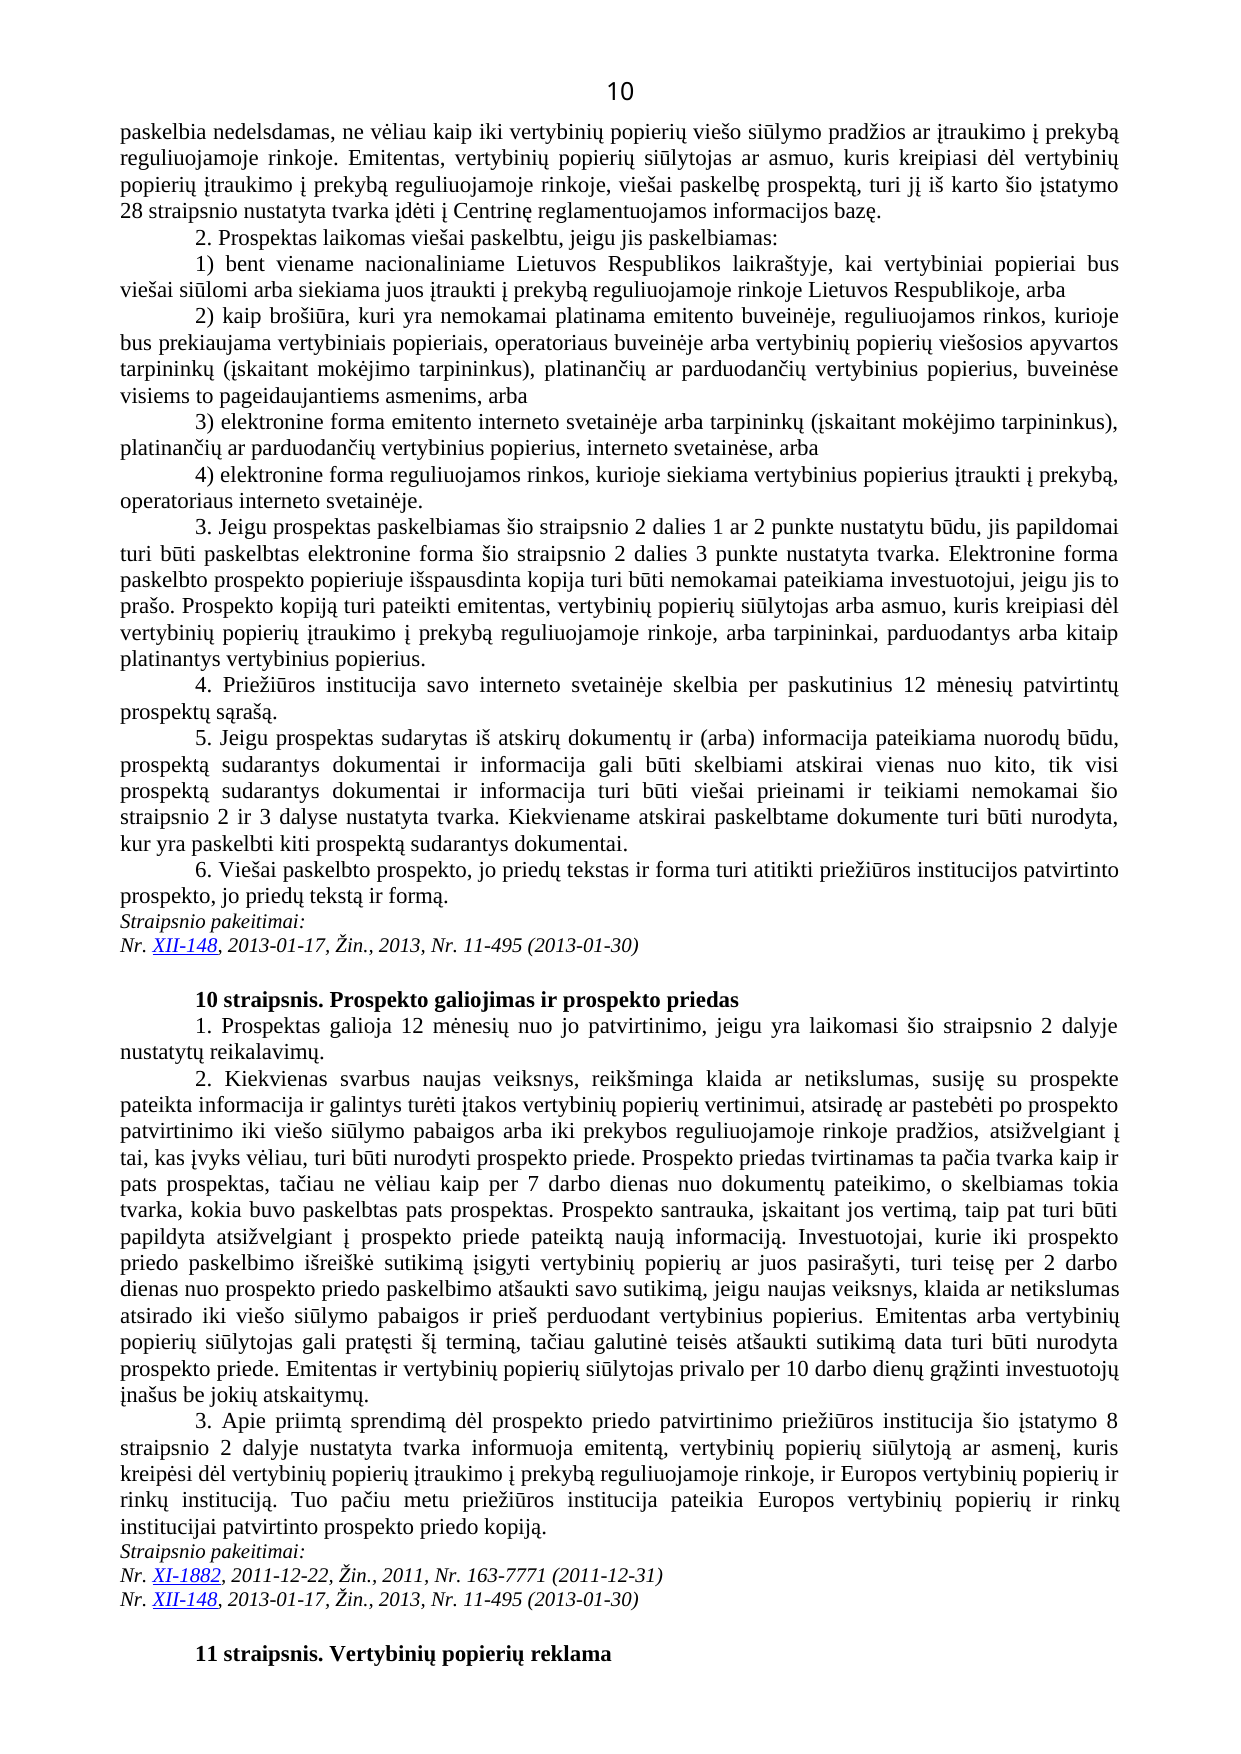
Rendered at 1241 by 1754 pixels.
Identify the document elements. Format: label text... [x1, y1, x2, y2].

text 2. Prospektas laikomas viešai paskelbtu, jeigu jis paskelbiamas: [120, 223, 1120, 250]
text Straipsnio pakeitimai: [120, 1539, 1120, 1563]
text 11 straipsnis. Vertybinių popierių reklama [120, 1640, 1120, 1666]
text 3. Apie priimtą sprendimą dėl prospekto priedo patvirtinimo priežiūros institucija šio įstatymo 8 straipsnio 2 dalyje nustatyta tvarka informuoja emitentą, vertybinių popierių siūlytoją ar asmenį, kuris kreipėsi dėl vertybinių popierių įtraukimo į prekybą reguliuojamoje rinkoje, ir Europos vertybinių popierių ir rinkų instituciją. Tuo pačiu metu priežiūros institucija pateikia Europos vertybinių popierių ir rinkų institucijai patvirtinto prospekto priedo kopiją. [120, 1407, 1120, 1539]
text 2) kaip brošiūra, kuri yra nemokamai platinama emitento buveinėje, reguliuojamos rinkos, kurioje bus prekiaujama vertybiniais popieriais, operatoriaus buveinėje arba vertybinių popierių viešosios apyvartos tarpininkų (įskaitant mokėjimo tarpininkus), platinančių ar parduodančių vertybinius popierius, buveinėse visiems to pageidaujantiems asmenims, arba [120, 303, 1120, 408]
text 1. Prospektas galioja 12 mėnesių nuo jo patvirtinimo, jeigu yra laikomasi šio straipsnio 2 dalyje nustatytų reikalavimų. [120, 1012, 1120, 1065]
text paskelbia nedelsdamas, ne vėliau kaip iki vertybinių popierių viešo siūlymo pradžios ar įtraukimo į prekybą reguliuojamoje rinkoje. Emitentas, vertybinių popierių siūlytojas ar asmuo, kuris kreipiasi dėl vertybinių popierių įtraukimo į prekybą reguliuojamoje rinkoje, viešai paskelbę prospektą, turi jį iš karto šio įstatymo 28 straipsnio nustatyta tvarka įdėti į Centrinę reglamentuojamos informacijos bazę. [120, 118, 1120, 223]
text 4) elektronine forma reguliuojamos rinkos, kurioje siekiama vertybinius popierius įtraukti į prekybą, operatoriaus interneto svetainėje. [120, 461, 1120, 513]
text Nr. XII-148, 2013-01-17, Žin., 2013, Nr. 11-495 (2013-01-30) [120, 1587, 1120, 1611]
text 5. Jeigu prospektas sudarytas iš atskirų dokumentų ir (arba) informacija pateikiama nuorodų būdu, prospektą sudarantys dokumentai ir informacija gali būti skelbiami atskirai vienas nuo kito, tik visi prospektą sudarantys dokumentai ir informacija turi būti viešai prieinami ir teikiami nemokamai šio straipsnio 2 ir 3 dalyse nustatyta tvarka. Kiekviename atskirai paskelbtame dokumente turi būti nurodyta, kur yra paskelbti kiti prospektą sudarantys dokumentai. [120, 724, 1120, 856]
text 3) elektronine forma emitento interneto svetainėje arba tarpininkų (įskaitant mokėjimo tarpininkus), platinančių ar parduodančių vertybinius popierius, interneto svetainėse, arba [120, 408, 1120, 461]
text Nr. XII-148, 2013-01-17, Žin., 2013, Nr. 11-495 (2013-01-30) [120, 933, 1120, 957]
text Straipsnio pakeitimai: [120, 909, 1120, 933]
text 4. Priežiūros institucija savo interneto svetainėje skelbia per paskutinius 12 mėnesių patvirtintų prospektų sąrašą. [120, 672, 1120, 724]
text 3. Jeigu prospektas paskelbiamas šio straipsnio 2 dalies 1 ar 2 punkte nustatytu būdu, jis papildomai turi būti paskelbtas elektronine forma šio straipsnio 2 dalies 3 punkte nustatyta tvarka. Elektronine forma paskelbto prospekto popieriuje išspausdinta kopija turi būti nemokamai pateikiama investuotojui, jeigu jis to prašo. Prospekto kopiją turi pateikti emitentas, vertybinių popierių siūlytojas arba asmuo, kuris kreipiasi dėl vertybinių popierių įtraukimo į prekybą reguliuojamoje rinkoje, arba tarpininkai, parduodantys arba kitaip platinantys vertybinius popierius. [120, 513, 1120, 672]
text 6. Viešai paskelbto prospekto, jo priedų tekstas ir forma turi atitikti priežiūros institucijos patvirtinto prospekto, jo priedų tekstą ir formą. [120, 856, 1120, 909]
text 2. Kiekvienas svarbus naujas veiksnys, reikšminga klaida ar netikslumas, susiję su prospekte pateikta informacija ir galintys turėti įtakos vertybinių popierių vertinimui, atsiradę ar pastebėti po prospekto patvirtinimo iki viešo siūlymo pabaigos arba iki prekybos reguliuojamoje rinkoje pradžios, atsižvelgiant į tai, kas įvyks vėliau, turi būti nurodyti prospekto priede. Prospekto priedas tvirtinamas ta pačia tvarka kaip ir pats prospektas, tačiau ne vėliau kaip per 7 darbo dienas nuo dokumentų pateikimo, o skelbiamas tokia tvarka, kokia buvo paskelbtas pats prospektas. Prospekto santrauka, įskaitant jos vertimą, taip pat turi būti papildyta atsižvelgiant į prospekto priede pateiktą naują informaciją. Investuotojai, kurie iki prospekto priedo paskelbimo išreiškė sutikimą įsigyti vertybinių popierių ar juos pasirašyti, turi teisę per 2 darbo dienas nuo prospekto priedo paskelbimo atšaukti savo sutikimą, jeigu naujas veiksnys, klaida ar netikslumas atsirado iki viešo siūlymo pabaigos ir prieš perduodant vertybinius popierius. Emitentas arba vertybinių popierių siūlytojas gali pratęsti šį terminą, tačiau galutinė teisės atšaukti sutikimą data turi būti nurodyta prospekto priede. Emitentas ir vertybinių popierių siūlytojas privalo per 10 darbo dienų grąžinti investuotojų įnašus be jokių atskaitymų. [120, 1065, 1120, 1407]
text 10 straipsnis. Prospekto galiojimas ir prospekto priedas [120, 986, 1120, 1012]
text 1) bent viename nacionaliniame Lietuvos Respublikos laikraštyje, kai vertybiniai popieriai bus viešai siūlomi arba siekiama juos įtraukti į prekybą reguliuojamoje rinkoje Lietuvos Respublikoje, arba [120, 250, 1120, 303]
text Nr. XI-1882, 2011-12-22, Žin., 2011, Nr. 163-7771 (2011-12-31) [120, 1563, 1120, 1587]
